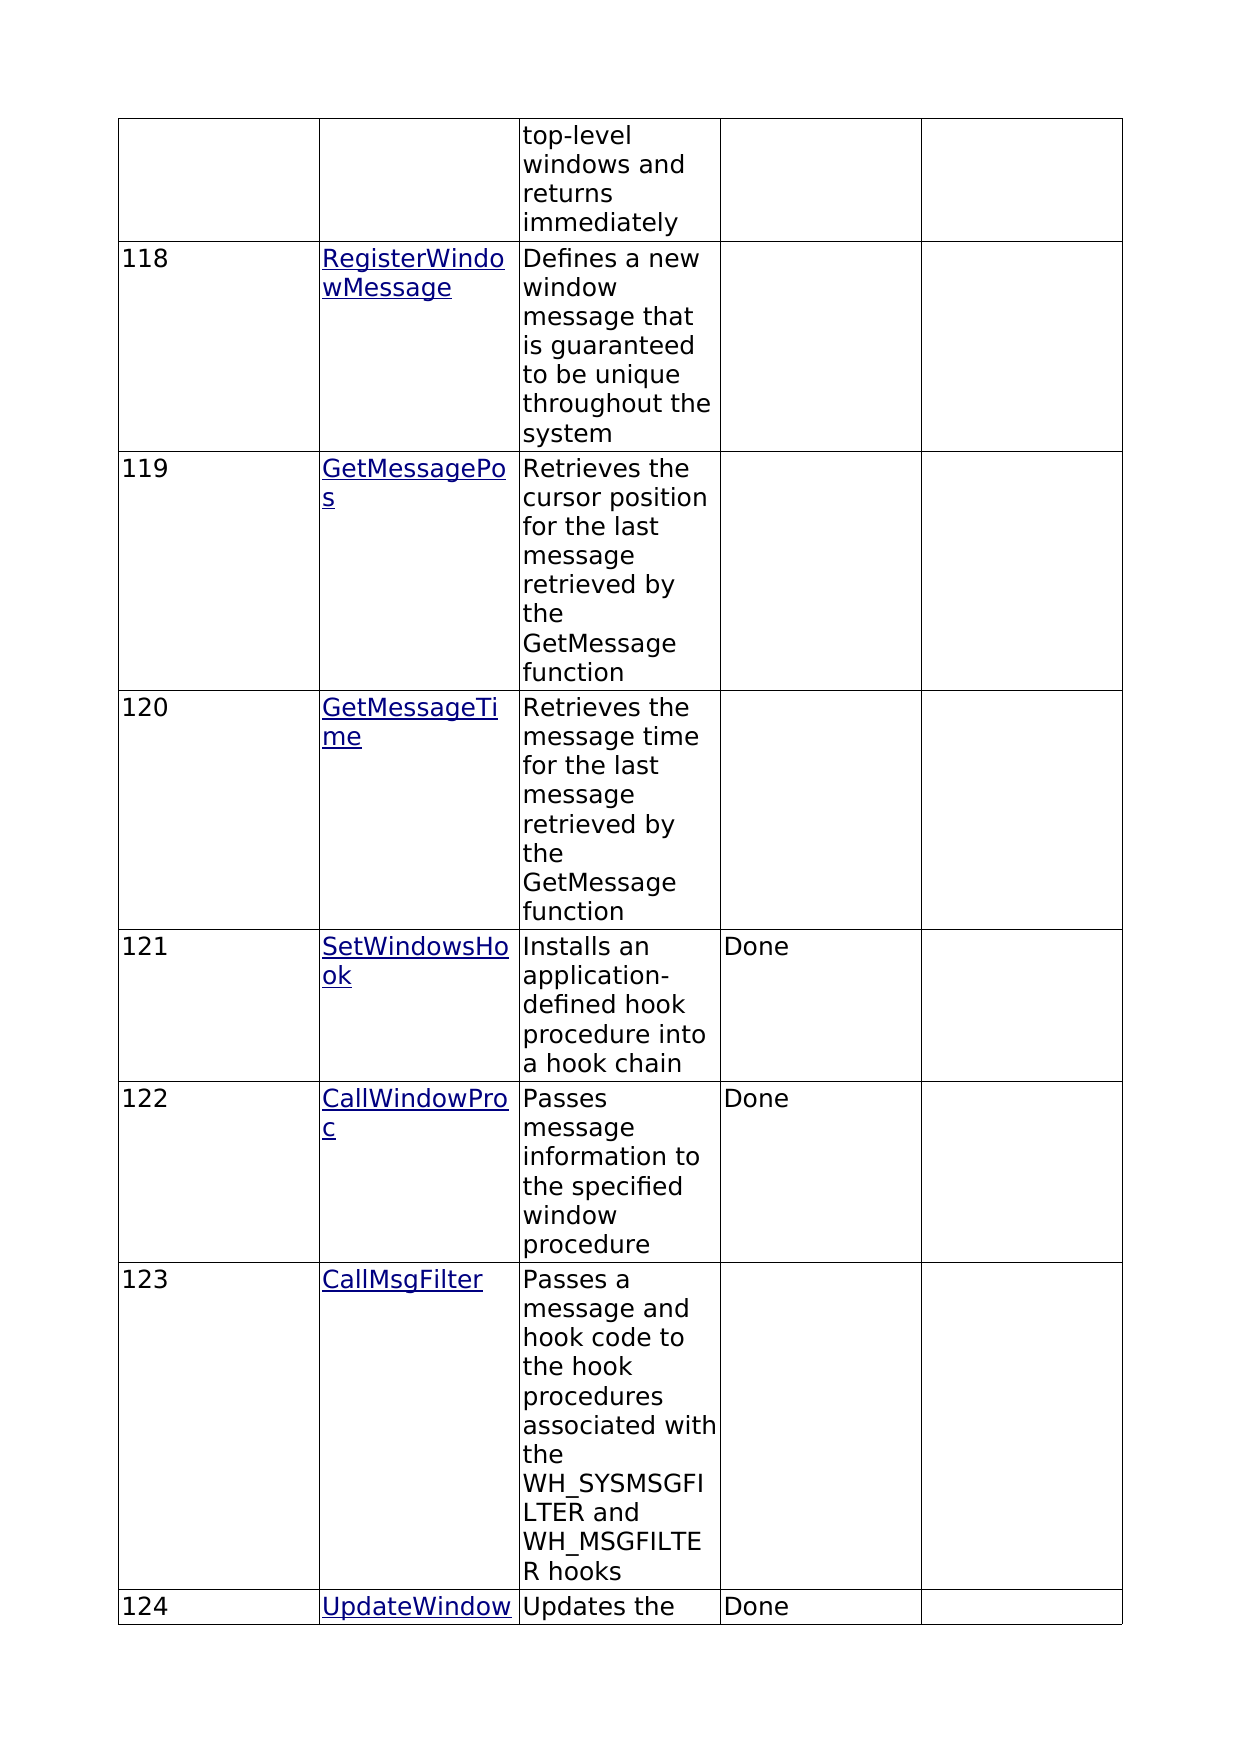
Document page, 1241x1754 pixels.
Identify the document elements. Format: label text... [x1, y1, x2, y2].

table_cell 121 [119, 930, 319, 1081]
table_cell SetWindowsHook [320, 930, 519, 1081]
table_cell Passes message information to the specified window procedure [520, 1082, 720, 1262]
table_cell [721, 119, 921, 241]
table_cell top-level windows and returns immediately [520, 119, 720, 241]
table_cell [721, 1263, 921, 1589]
table_cell Installs an application-defined hook procedure into a hook chain [520, 930, 720, 1081]
table_cell [721, 691, 921, 929]
table_cell [922, 1082, 1122, 1262]
table_cell Retrieves the cursor position for the last message retrieved by the GetMessage function [520, 452, 720, 690]
table_cell [119, 119, 319, 241]
table_cell CallMsgFilter [320, 1263, 519, 1589]
table_cell Defines a new window message that is guaranteed to be unique throughout the system [520, 242, 720, 451]
table_cell [721, 452, 921, 690]
table_cell Done [721, 1082, 921, 1262]
table_cell [922, 452, 1122, 690]
table_cell 124 [119, 1590, 319, 1624]
table_cell [922, 691, 1122, 929]
table_cell Done [721, 930, 921, 1081]
table_cell 119 [119, 452, 319, 690]
table_cell 120 [119, 691, 319, 929]
table_cell 122 [119, 1082, 319, 1262]
table_cell UpdateWindow [320, 1590, 519, 1624]
table_cell Passes a message and hook code to the hook procedures associated with the WH_SYSMSGFILTER and WH_MSGFILTER hooks [520, 1263, 720, 1589]
table_cell 118 [119, 242, 319, 451]
table_cell Done [721, 1590, 921, 1624]
table_cell [922, 930, 1122, 1081]
table_cell 123 [119, 1263, 319, 1589]
table_cell Retrieves the message time for the last message retrieved by the GetMessage function [520, 691, 720, 929]
table_cell [922, 242, 1122, 451]
table_cell [922, 1263, 1122, 1589]
table_cell [320, 119, 519, 241]
table_cell [922, 119, 1122, 241]
table_cell CallWindowProc [320, 1082, 519, 1262]
table_cell Updates the [520, 1590, 720, 1624]
table_cell RegisterWindowMessage [320, 242, 519, 451]
table_cell [721, 242, 921, 451]
table_cell GetMessagePos [320, 452, 519, 690]
table_cell GetMessageTime [320, 691, 519, 929]
table_cell [922, 1590, 1122, 1624]
